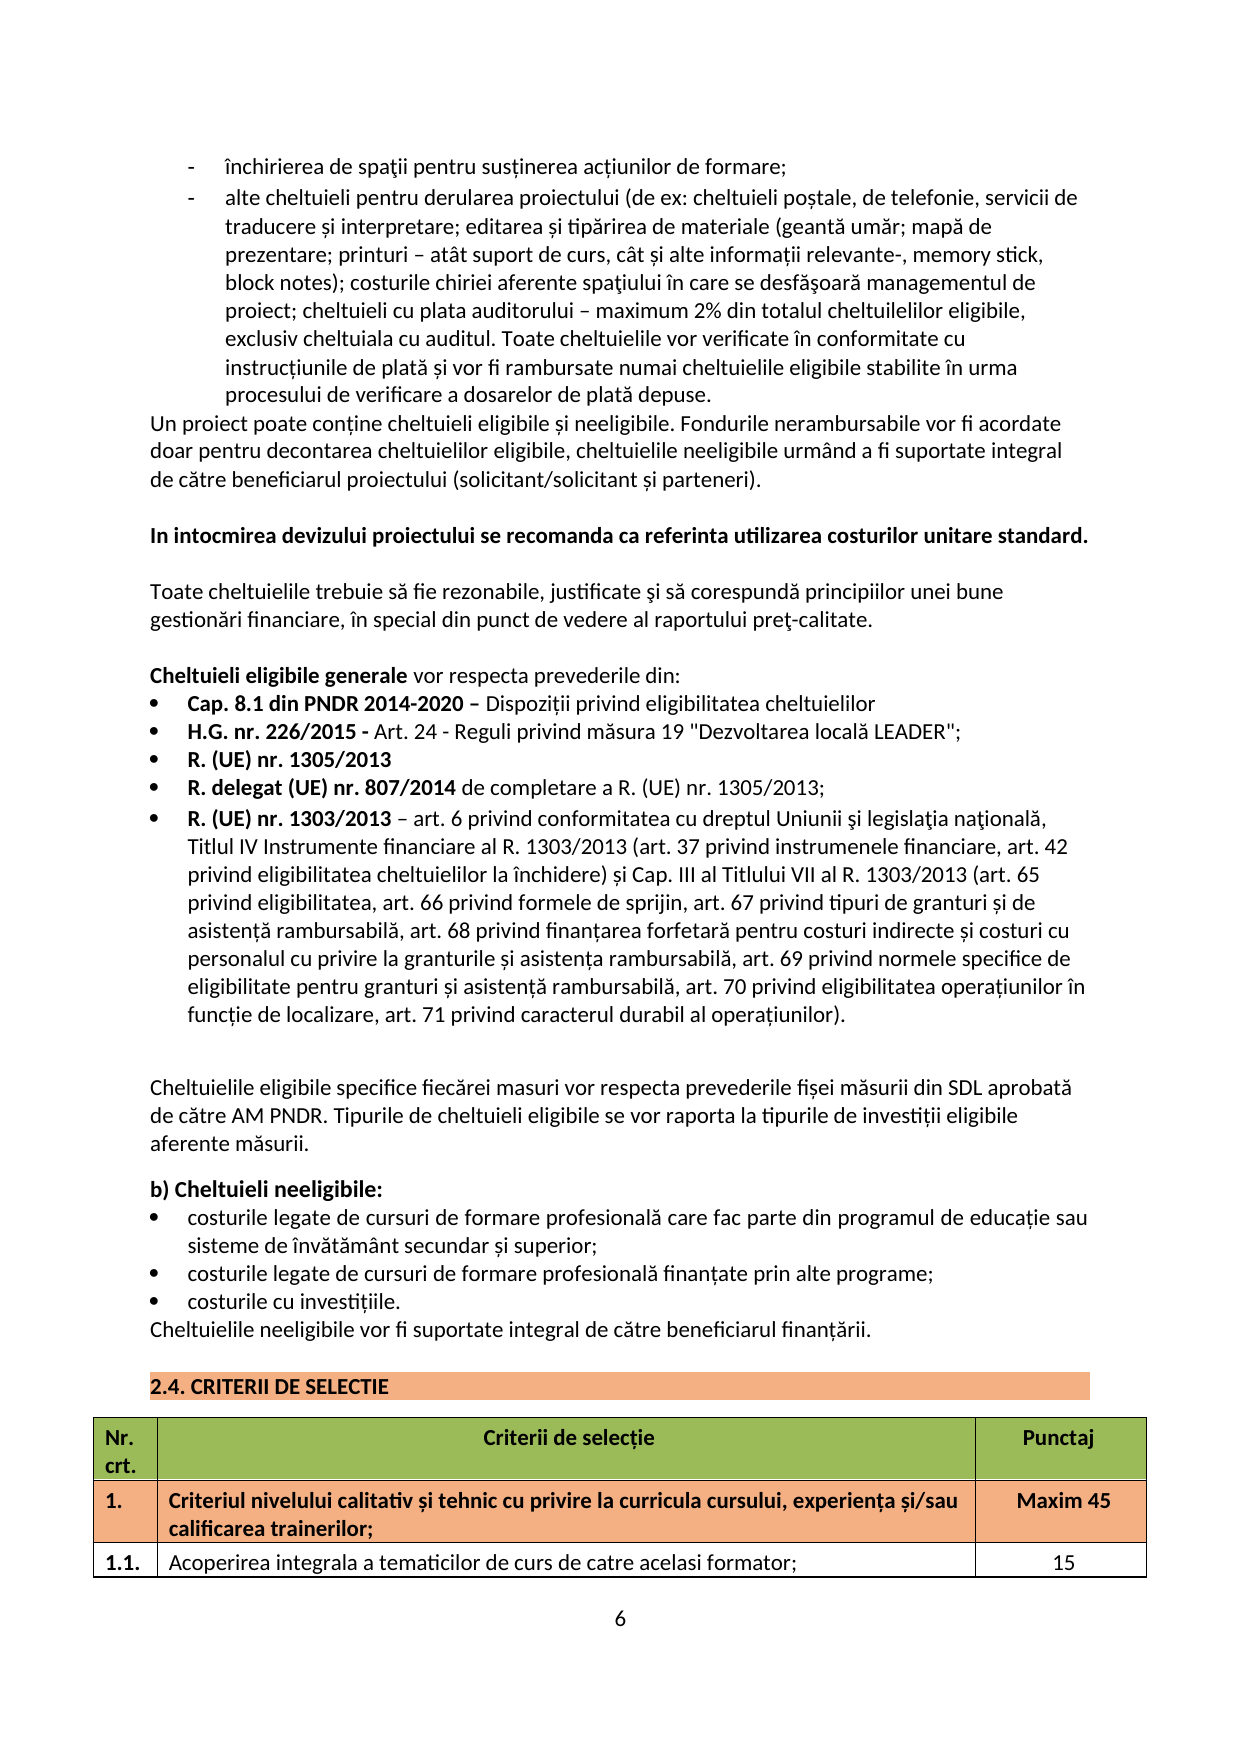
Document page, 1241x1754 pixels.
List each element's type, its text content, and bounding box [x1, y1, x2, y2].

list R. delegat (UE) nr. 807/2014 de completare a R. (UE) nr. 1305/2013; [150, 773, 1090, 801]
text Toate cheltuielile trebuie să fie rezonabile, justificate şi să corespundă principiilor unei bune gestionări financiare, în special din punct de vedere al raportului preţ-calitate. [150, 577, 1090, 633]
text b) Cheltuieli neeligibile: [150, 1174, 1068, 1203]
text Cheltuieli eligibile generale vor respecta prevederile din: [150, 661, 1090, 689]
text 2.4. CRITERII DE SELECTIE [150, 1372, 1090, 1400]
text Cheltuielile neeligibile vor fi suportate integral de către beneficiarul finanțării. [150, 1315, 1068, 1343]
list alte cheltuieli pentru derularea proiectului (de ex: cheltuieli poștale, de telefonie, servicii de traducere și interpretare; editarea și tipărirea de materiale (geantă umăr; mapă de prezentare; printuri – atât suport de curs, cât și alte informații relevante-, memory stick, block notes); costurile chiriei aferente spaţiului în care se desfăşoară managementul de proiect; cheltuieli cu plata auditorului – maximum 2% din totalul cheltuilelilor eligibile, exclusiv cheltuiala cu auditul. Toate cheltuielile vor verificate în conformitate cu instrucțiunile de plată și vor fi rambursate numai cheltuielile eligibile stabilite în urma procesului de verificare a dosarelor de plată depuse. [187, 181, 1090, 409]
text Cheltuielile eligibile specifice fiecărei masuri vor respecta prevederile fișei măsurii din SDL aprobată de către AM PNDR. Tipurile de cheltuieli eligibile se vor raporta la tipurile de investiții eligibile aferente măsurii. [150, 1073, 1090, 1157]
text Un proiect poate conține cheltuieli eligibile și neeligibile. Fondurile nerambursabile vor fi acordate doar pentru decontarea cheltuielilor eligibile, cheltuielile neeligibile urmând a fi suportate integral de către beneficiarul proiectului (solicitant/solicitant și parteneri). [150, 409, 1090, 493]
table_cell Criteriul nivelului calitativ și tehnic cu privire la curricula cursului, experiența și/sau calificarea trainerilor; [158, 1481, 975, 1542]
list R. (UE) nr. 1305/2013 [150, 745, 1090, 773]
list costurile legate de cursuri de formare profesională care fac parte din programul de educație sau sisteme de învătământ secundar și superior; [150, 1203, 1090, 1259]
table_cell Acoperirea integrala a tematicilor de curs de catre acelasi formator; [158, 1543, 975, 1576]
table_cell 15 [976, 1543, 1146, 1576]
table_cell Maxim 45 [976, 1481, 1146, 1542]
list R. (UE) nr. 1303/2013 – art. 6 privind conformitatea cu dreptul Uniunii şi legislaţia naţională, Titlul IV Instrumente financiare al R. 1303/2013 (art. 37 privind instrumenele financiare, art. 42 privind eligibilitatea cheltuielilor la închidere) și Cap. III al Titlului VII al R. 1303/2013 (art. 65 privind eligibilitatea, art. 66 privind formele de sprijin, art. 67 privind tipuri de granturi și de asistență rambursabilă, art. 68 privind finanțarea forfetară pentru costuri indirecte și costuri cu personalul cu privire la granturile și asistența rambursabilă, art. 69 privind normele specifice de eligibilitate pentru granturi și asistență rambursabilă, art. 70 privind eligibilitatea operațiunilor în funcție de localizare, art. 71 privind caracterul durabil al operațiunilor). [150, 804, 1090, 1028]
table_header Nr. crt. [94, 1418, 157, 1479]
table_cell 1. [94, 1481, 157, 1542]
list închirierea de spaţii pentru susținerea acțiunilor de formare; [187, 150, 1090, 181]
table_header Punctaj [976, 1418, 1146, 1479]
list Cap. 8.1 din PNDR 2014-2020 – Dispoziții privind eligibilitatea cheltuielilor [150, 689, 1090, 717]
list costurile legate de cursuri de formare profesională finanțate prin alte programe; [150, 1259, 1090, 1287]
list H.G. nr. 226/2015 - Art. 24 - Reguli privind măsura 19 "Dezvoltarea locală LEADER"; [150, 717, 1090, 745]
table_cell 1.1. [94, 1543, 157, 1576]
list costurile cu investițiile. [150, 1287, 1090, 1315]
text In intocmirea devizului proiectului se recomanda ca referinta utilizarea costurilor unitare standard. [150, 521, 1090, 549]
table_header Criterii de selecție [158, 1418, 975, 1479]
